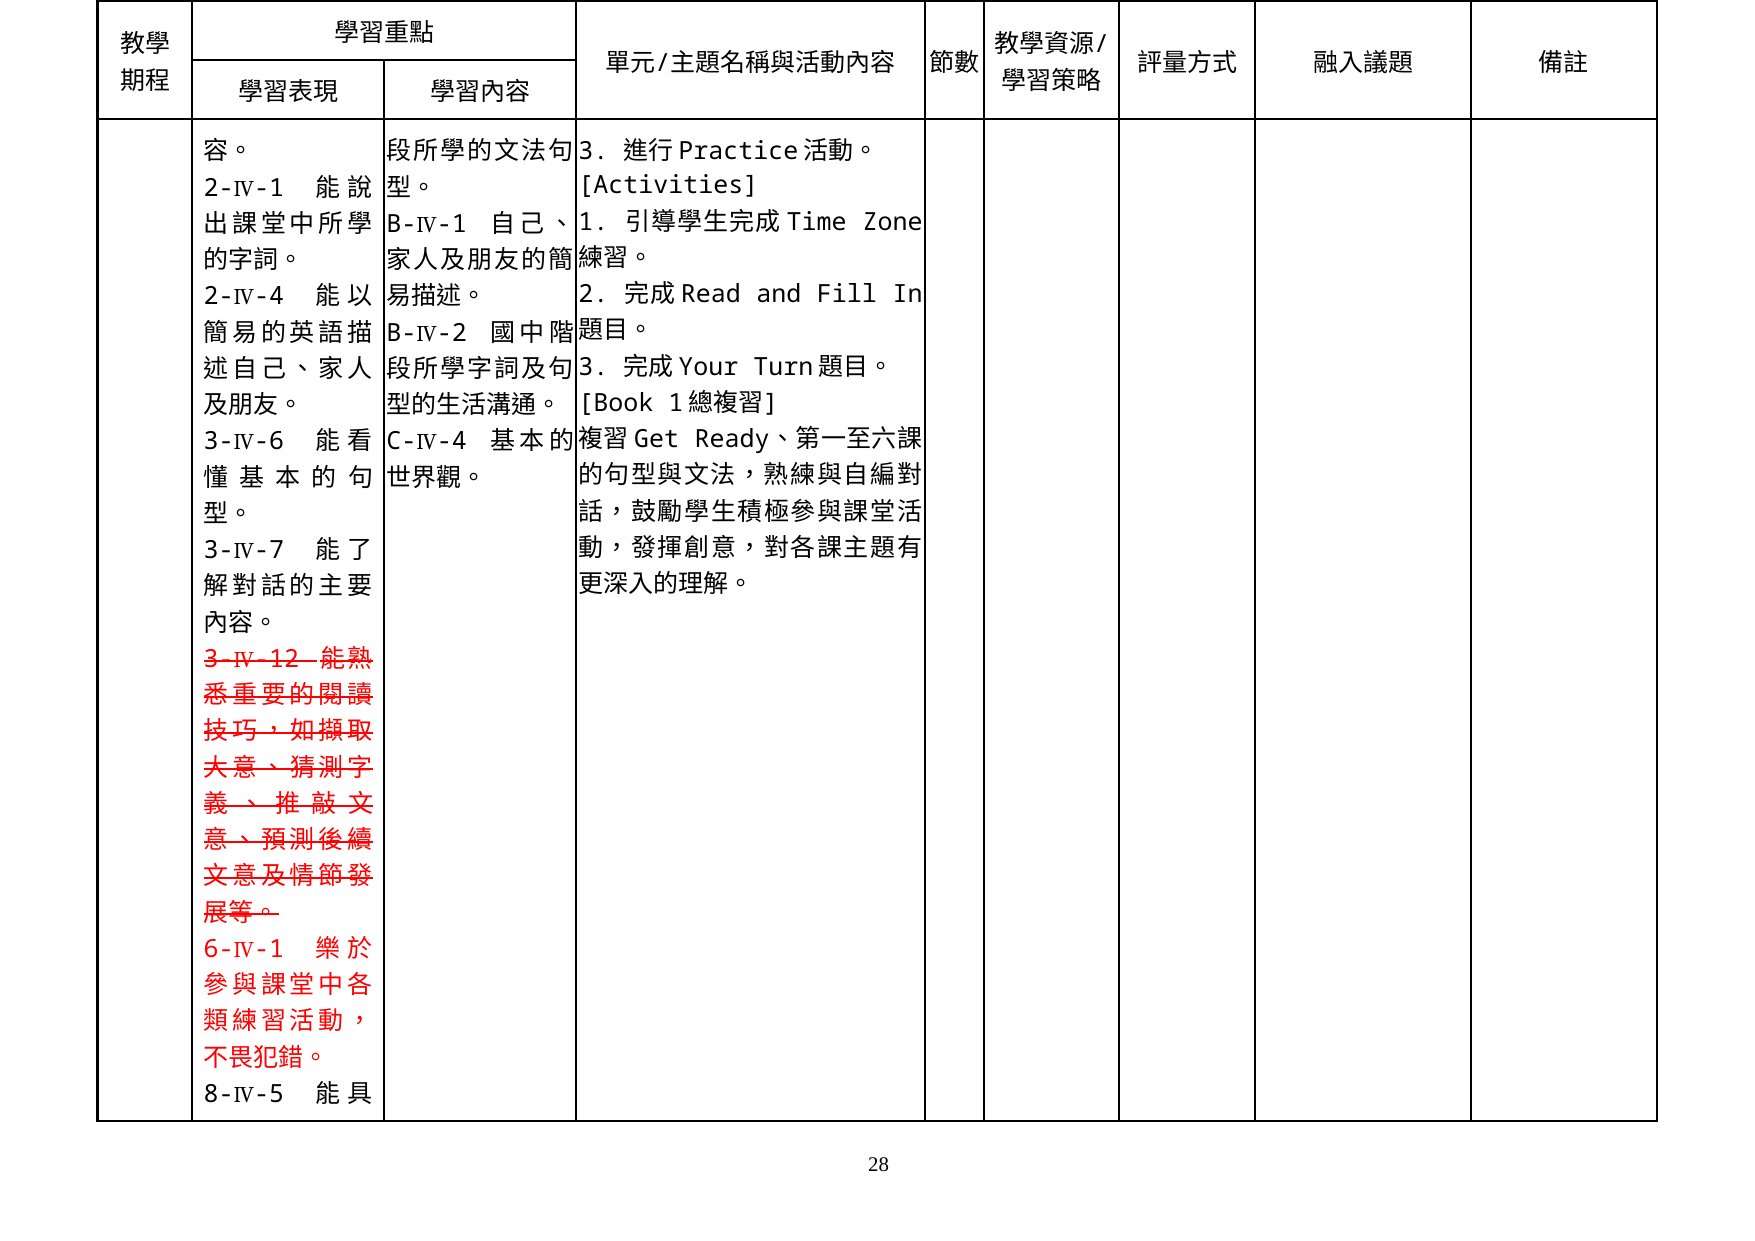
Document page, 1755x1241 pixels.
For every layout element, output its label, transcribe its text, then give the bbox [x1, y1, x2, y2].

table_cell [1256, 120, 1470, 1120]
table_header 融入議題 [1256, 2, 1470, 118]
table_cell 學習表現 [193, 61, 383, 118]
table_cell [1472, 120, 1656, 1120]
table_cell 容。 2-Ⅳ-1 能說出課堂中所學的字詞。 2-Ⅳ-4 能以簡易的英語描述自己、家人及朋友。 3-Ⅳ-6 能看懂基本的句型。 3-Ⅳ-7 能了解對話的主要內容。 3-Ⅳ-12 能熟悉重要的閱讀技巧，如擷取大意、猜測字義、推敲文意、預測後續文意及情節發展等。 6-Ⅳ-1 樂於參與課堂中各類練習活動，不畏犯錯。 8-Ⅳ-5 能具 [193, 120, 383, 1120]
table_header 備註 [1472, 2, 1656, 118]
table_header 教學期程 [99, 2, 191, 118]
table_header 學習重點 [193, 2, 575, 59]
table_cell 3. 進行Practice活動。 [Activities] 1. 引導學生完成Time Zone練習。 2. 完成Read and Fill In題目。 3. 完成Your Turn題目。 [Book 1總複習] 複習Get Ready、第一至六課的句型與文法，熟練與自編對話，鼓勵學生積極參與課堂活動，發揮創意，對各課主題有更深入的理解。 [577, 120, 924, 1120]
table_header 教學資源/學習策略 [985, 2, 1118, 118]
table_header 單元/主題名稱與活動內容 [577, 2, 924, 118]
table_header 評量方式 [1120, 2, 1254, 118]
table_header 節數 [926, 2, 983, 118]
table_cell [1120, 120, 1254, 1120]
table_cell [985, 120, 1118, 1120]
table_cell [926, 120, 983, 1120]
table_cell 學習內容 [385, 61, 575, 118]
table_cell 段所學的文法句型。 B-Ⅳ-1 自己、家人及朋友的簡易描述。 B-Ⅳ-2 國中階段所學字詞及句型的生活溝通。 C-Ⅳ-4 基本的世界觀。 [385, 120, 575, 1120]
table_cell [99, 120, 191, 1120]
